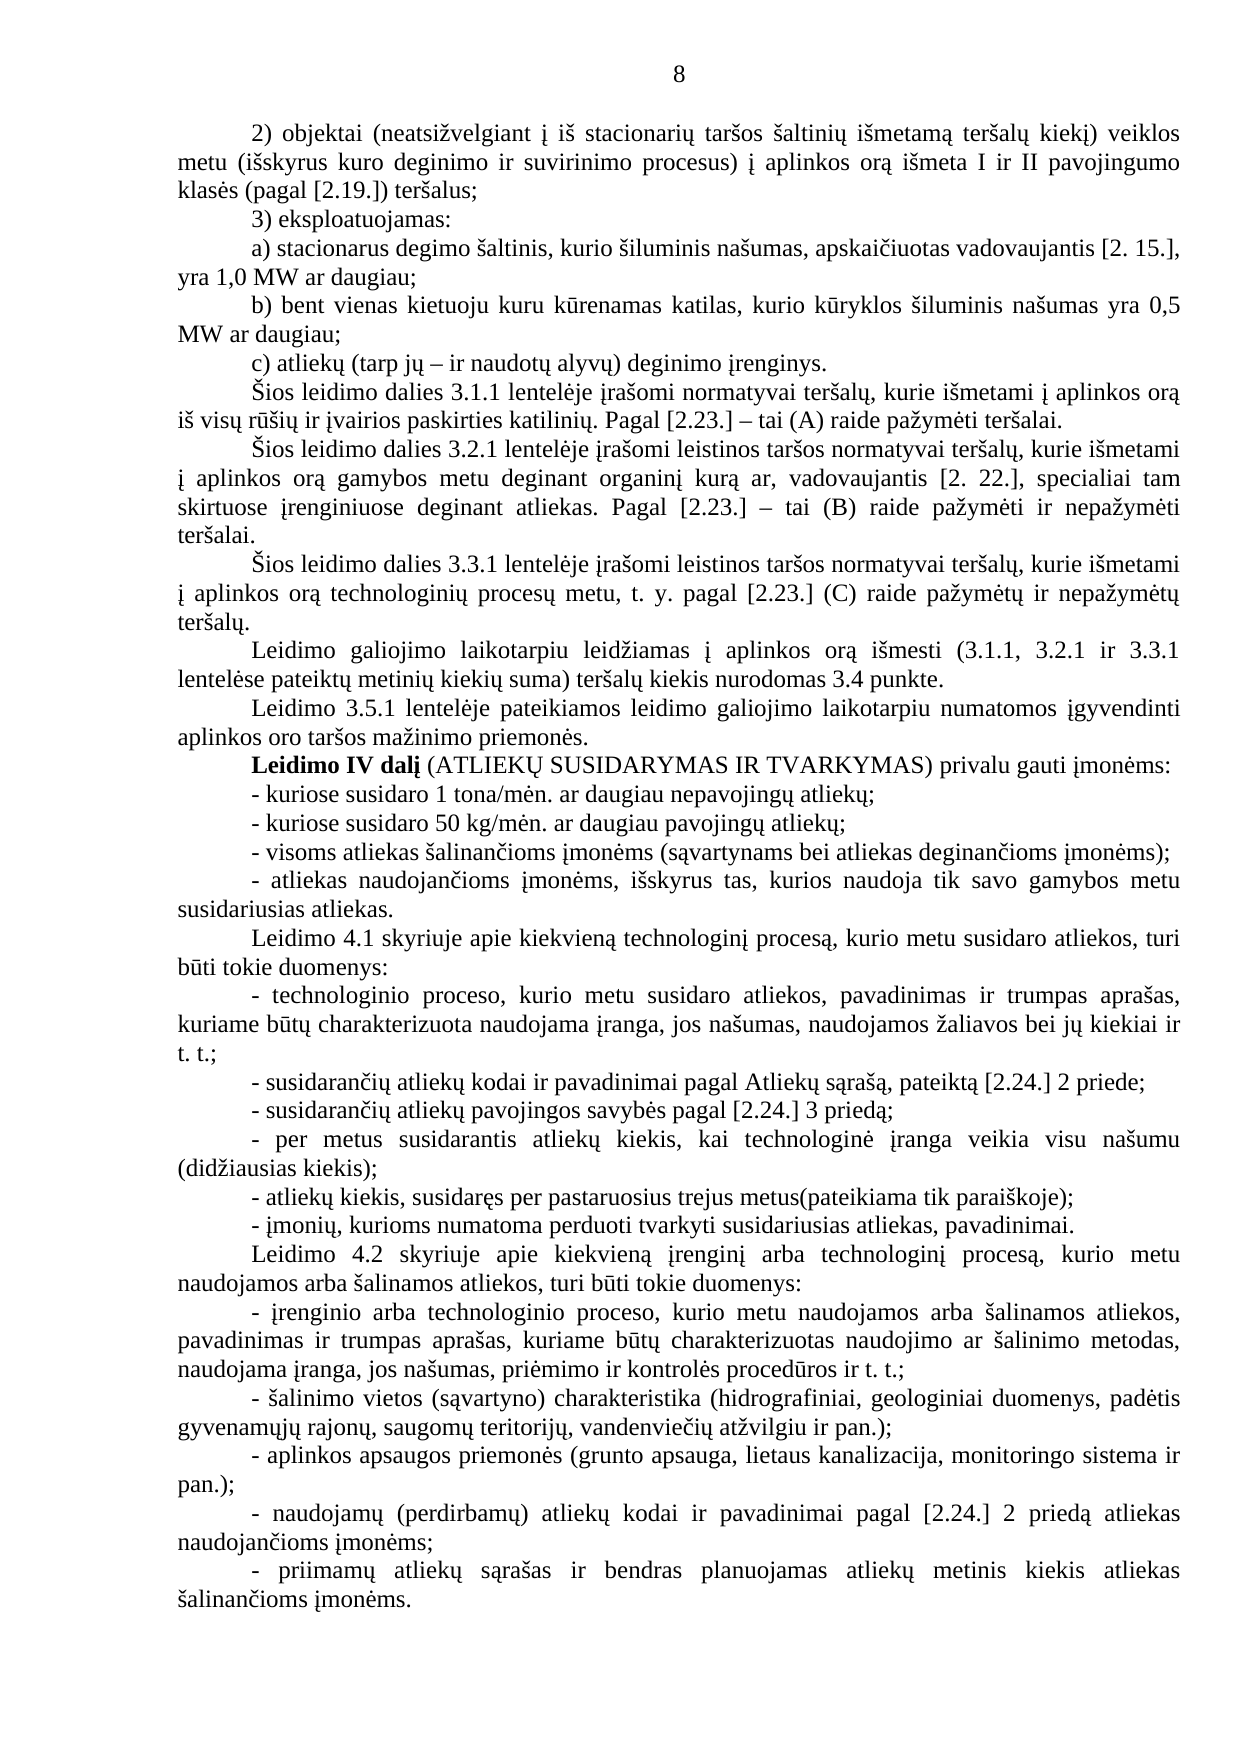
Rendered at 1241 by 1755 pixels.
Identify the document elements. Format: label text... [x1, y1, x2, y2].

text Leidimo IV dalį (Atliekų susidarymas ir tvarkymas) privalu gauti įmonėms: [177, 751, 1181, 779]
text - aplinkos apsaugos priemonės (grunto apsauga, lietaus kanalizacija, monitoringo sistema ir pan.); [177, 1441, 1181, 1498]
text Šios leidimo dalies 3.1.1 lentelėje įrašomi normatyvai teršalų, kurie išmetami į aplinkos orą iš visų rūšių ir įvairios paskirties katilinių. Pagal [2.23.] – tai (A) raide pažymėti teršalai. [177, 377, 1181, 434]
text Leidimo 4.1 skyriuje apie kiekvieną technologinį procesą, kurio metu susidaro atliekos, turi būti tokie duomenys: [177, 923, 1181, 981]
text 2) objektai (neatsižvelgiant į iš stacionarių taršos šaltinių išmetamą teršalų kiekį) veiklos metu (išskyrus kuro deginimo ir suvirinimo procesus) į aplinkos orą išmeta I ir II pavojingumo klasės (pagal [2.19.]) teršalus; [177, 118, 1181, 204]
text c) atliekų (tarp jų – ir naudotų alyvų) deginimo įrenginys. [177, 348, 1181, 377]
text Leidimo 3.5.1 lentelėje pateikiamos leidimo galiojimo laikotarpiu numatomos įgyvendinti aplinkos oro taršos mažinimo priemonės. [177, 693, 1181, 751]
text - įmonių, kurioms numatoma perduoti tvarkyti susidariusias atliekas, pavadinimai. [177, 1211, 1181, 1239]
text - susidarančių atliekų kodai ir pavadinimai pagal Atliekų sąrašą, pateiktą [2.24.] 2 priede; [177, 1067, 1181, 1096]
text - įrenginio arba technologinio proceso, kurio metu naudojamos arba šalinamos atliekos, pavadinimas ir trumpas aprašas, kuriame būtų charakterizuotas naudojimo ar šalinimo metodas, naudojama įranga, jos našumas, priėmimo ir kontrolės procedūros ir t. t.; [177, 1297, 1181, 1383]
text - technologinio proceso, kurio metu susidaro atliekos, pavadinimas ir trumpas aprašas, kuriame būtų charakterizuota naudojama įranga, jos našumas, naudojamos žaliavos bei jų kiekiai ir t. t.; [177, 981, 1181, 1067]
text Leidimo galiojimo laikotarpiu leidžiamas į aplinkos orą išmesti (3.1.1, 3.2.1 ir 3.3.1 lentelėse pateiktų metinių kiekių suma) teršalų kiekis nurodomas 3.4 punkte. [177, 636, 1181, 693]
text - naudojamų (perdirbamų) atliekų kodai ir pavadinimai pagal [2.24.] 2 priedą atliekas naudojančioms įmonėms; [177, 1498, 1181, 1556]
text - atliekų kiekis, susidaręs per pastaruosius trejus metus(pateikiama tik paraiškoje); [177, 1182, 1181, 1211]
text b) bent vienas kietuoju kuru kūrenamas katilas, kurio kūryklos šiluminis našumas yra 0,5 MW ar daugiau; [177, 291, 1181, 348]
text - kuriose susidaro 1 tona/mėn. ar daugiau nepavojingų atliekų; [177, 779, 1181, 808]
text Leidimo 4.2 skyriuje apie kiekvieną įrenginį arba technologinį procesą, kurio metu naudojamos arba šalinamos atliekos, turi būti tokie duomenys: [177, 1239, 1181, 1297]
text Šios leidimo dalies 3.2.1 lentelėje įrašomi leistinos taršos normatyvai teršalų, kurie išmetami į aplinkos orą gamybos metu deginant organinį kurą ar, vadovaujantis [2. 22.], specialiai tam skirtuose įrenginiuose deginant atliekas. Pagal [2.23.] – tai (B) raide pažymėti ir nepažymėti teršalai. [177, 434, 1181, 549]
text 3) eksploatuojamas: [177, 204, 1181, 233]
text a) stacionarus degimo šaltinis, kurio šiluminis našumas, apskaičiuotas vadovaujantis [2. 15.], yra 1,0 MW ar daugiau; [177, 233, 1181, 291]
text - kuriose susidaro 50 kg/mėn. ar daugiau pavojingų atliekų; [177, 808, 1181, 837]
text - per metus susidarantis atliekų kiekis, kai technologinė įranga veikia visu našumu (didžiausias kiekis); [177, 1124, 1181, 1182]
text - atliekas naudojančioms įmonėms, išskyrus tas, kurios naudoja tik savo gamybos metu susidariusias atliekas. [177, 866, 1181, 923]
text - visoms atliekas šalinančioms įmonėms (sąvartynams bei atliekas deginančioms įmonėms); [177, 837, 1181, 866]
text - šalinimo vietos (sąvartyno) charakteristika (hidrografiniai, geologiniai duomenys, padėtis gyvenamųjų rajonų, saugomų teritorijų, vandenviečių atžvilgiu ir pan.); [177, 1383, 1181, 1441]
text - susidarančių atliekų pavojingos savybės pagal [2.24.] 3 priedą; [177, 1096, 1181, 1124]
text - priimamų atliekų sąrašas ir bendras planuojamas atliekų metinis kiekis atliekas šalinančioms įmonėms. [177, 1556, 1181, 1613]
text Šios leidimo dalies 3.3.1 lentelėje įrašomi leistinos taršos normatyvai teršalų, kurie išmetami į aplinkos orą technologinių procesų metu, t. y. pagal [2.23.] (C) raide pažymėtų ir nepažymėtų teršalų. [177, 549, 1181, 636]
